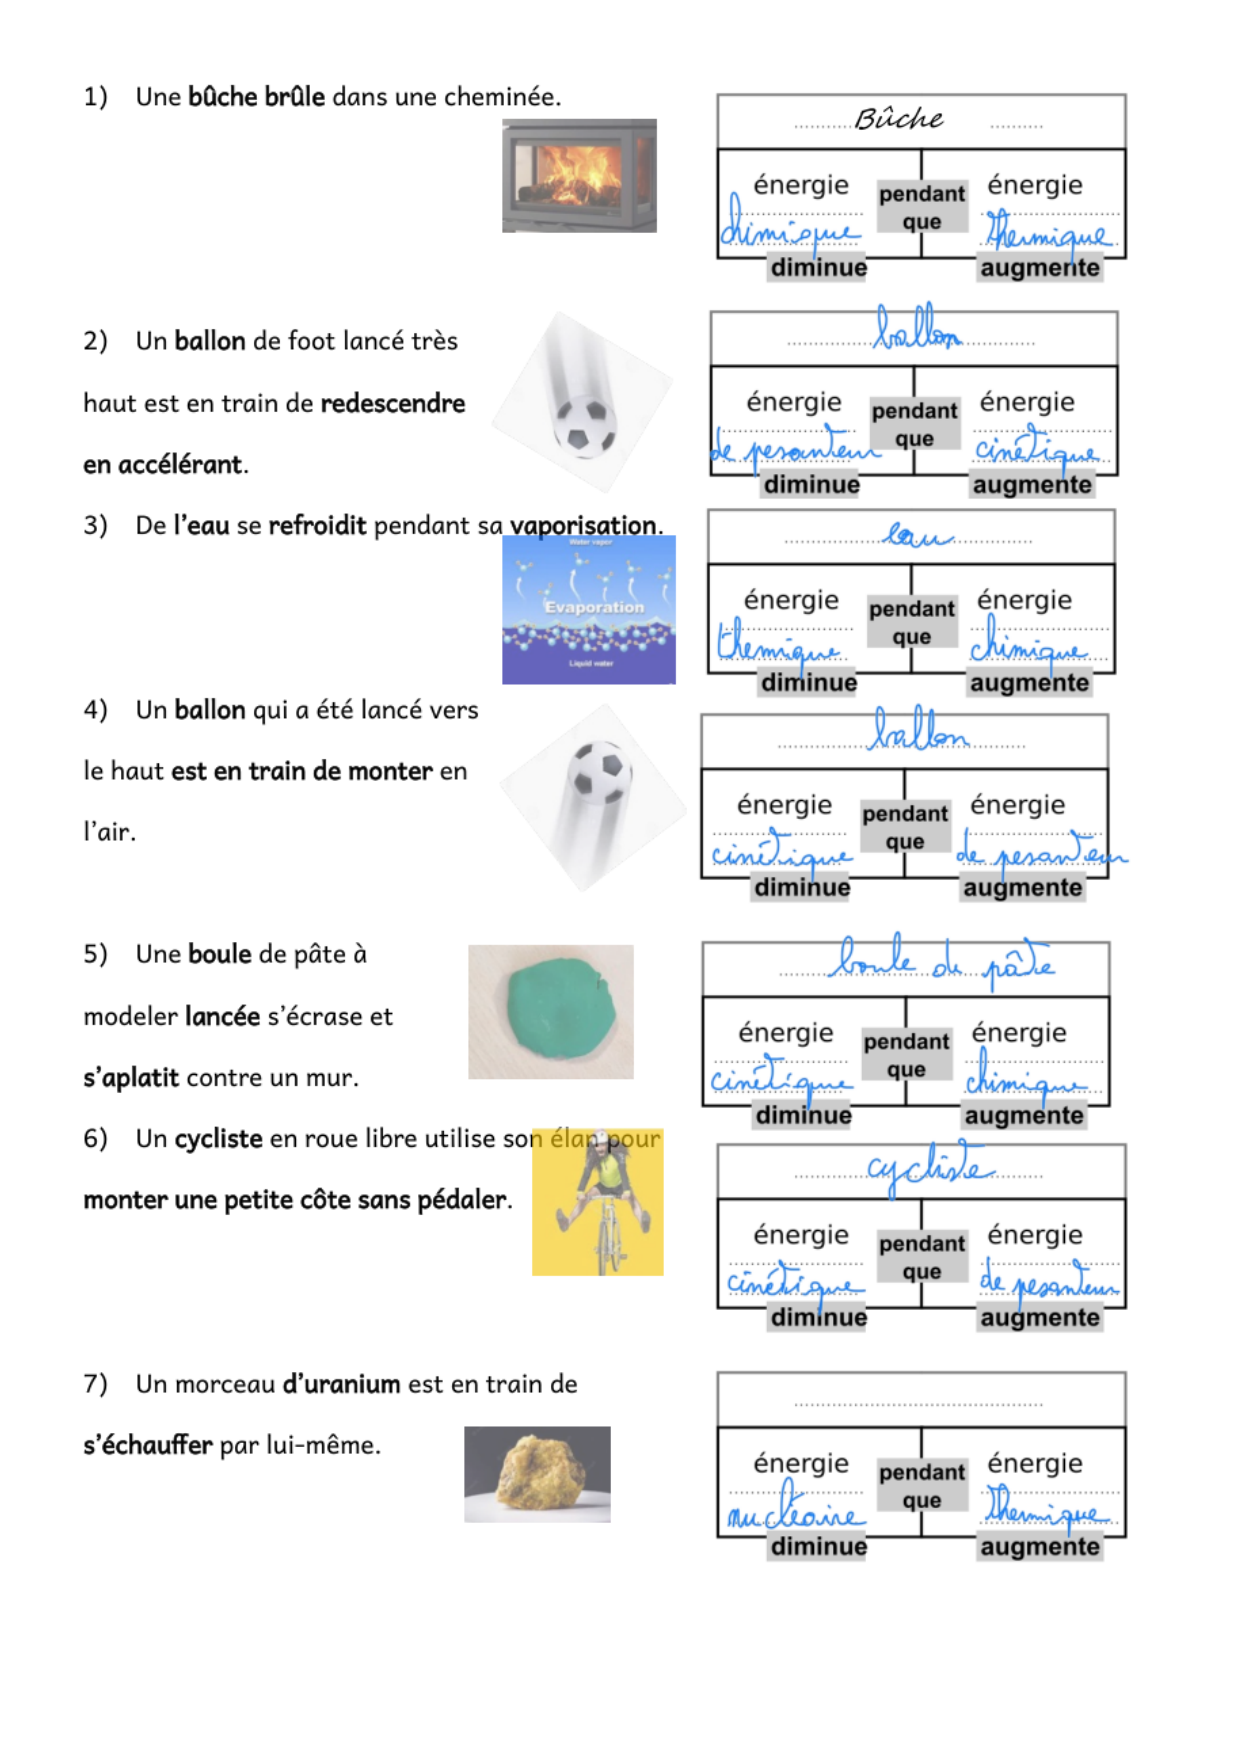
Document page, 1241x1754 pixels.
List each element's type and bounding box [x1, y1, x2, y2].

picture [59, 59, 1182, 1584]
